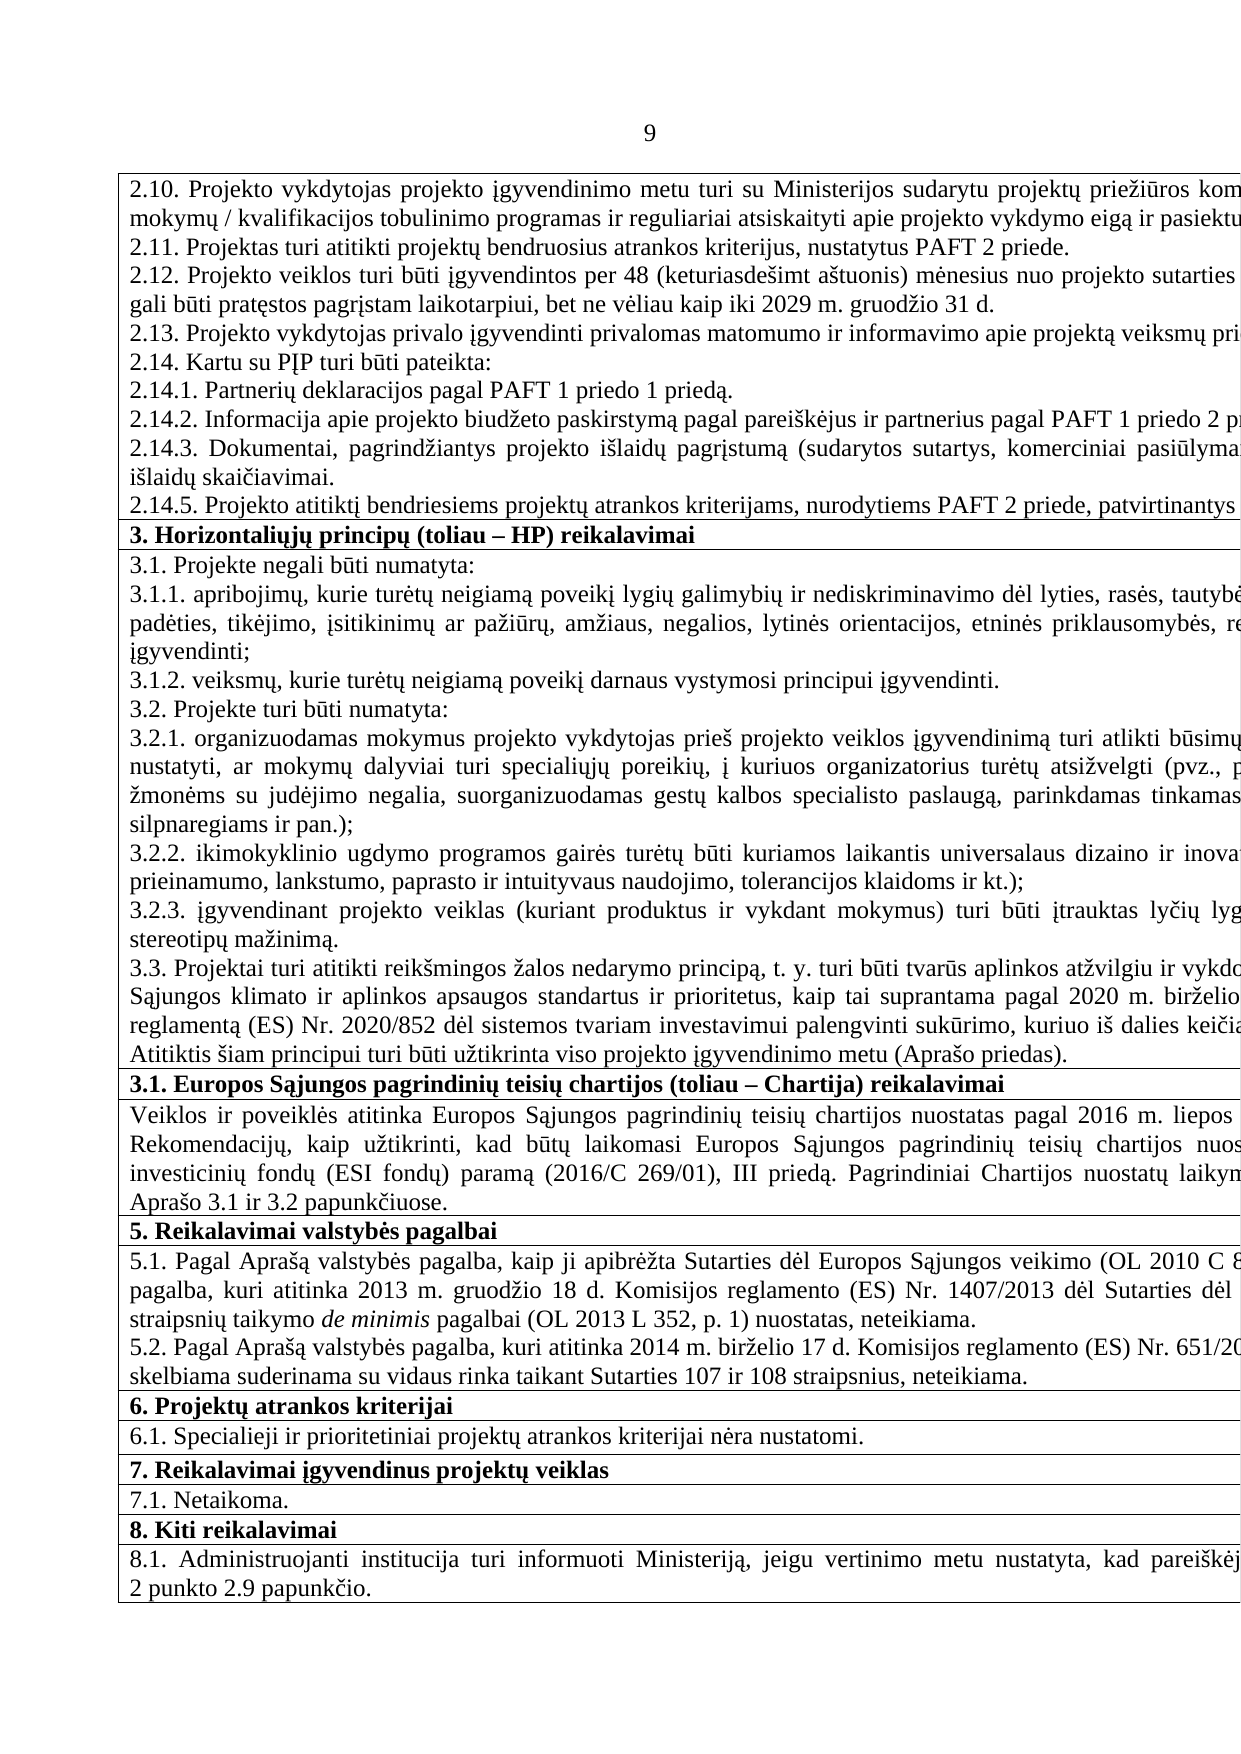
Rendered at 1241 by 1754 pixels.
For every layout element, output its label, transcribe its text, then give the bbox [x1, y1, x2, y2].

table_cell 2.1. Galimas pareiškėjas – Nacionalinė švietimo agentūra (toliau – Pareiškėjas). 2.2. Galimi projekto partneriai – juridiniai asmenys, veikiantys švietimo srityje. 2.3. Galima projekto tikslinė grupė – pedagogai, švietimo įstaigų vadovai, kiti švietimo sistemos specialistai, ikimokyklinio ugdymo amžiaus vaikai, jų tėvai ir (ar) globėjai, viešojo administravimo institucijų specialistai. 2.4. Pagal Aprašą remiama veikla – Ikimokyklinio ugdymo programos gairių perengimas bei mokytojų kvalifikacijos ugdymo turinio įgyvendinimo bei vaikų vertinimo klausimais tobulinimas: 2.4.1. Ikimokyklinio ugdymo programos gairių parengimas, ikimokyklinio amžiaus vaikų pasiekimų aprašo atnaujinimas ir įrankio ankstyvajam vaiko poreikių įvertinimui ir nuoseklaus ir konstruktyvaus grįžtamojo ryšio apie vaiko ugdymą(si) ir individualią pažangą tėvams (globėjams) suteikimui parengimas, rekomendacijų praktikams parengimas. 2.4.2. Ikimokyklinio ugdymo pedagogų, švietimo sistemos specialistų ir vadovų bei viešojo administravimo institucijų specialistų, susijusių su kokybiško ikimokyklinio ugdymo užtikrinimu ir jo prieinamumo didinimu, kvalifikacijos tobulinimas (įskaitant mokymo programų parengimą). 2.4.3. Ankstesnės ir platesnės įtraukties į švietimo sistemą skatinimo informacinės – socialinės kampanijos parengimas ir vykdymas. 2.5. Aprašo 2.4 papunktyje nurodytos finansuojamos veiklos visos poveiklės turi būti numatytos viename projekte. 2.6. Pagal Aprašą teikiamo finansavimo forma – dotacija. 2.7. Pagal Aprašą projektui įgyvendinti skiriama iki 4 700 000 EUR (keturių milijonų septynių šimtų tūkstančių eurų), iš kurių: - iki 3 534 400 EUR (trijų milijonų penkių šimtų trisdešimt keturių tūkstančių keturių šimtų eurų) Europos socialinio fondo + lėšų, iš kurių Sostinės regionui iki 658 000 EUR (šešių šimtų penkiasdešimt aštuonių tūkstančių eurų) ir Vidurio ir vakarų Lietuvos regionui iki 2 876 400 EUR (dviejų milijonų aštuonių šimtų septyniasdešimt šešių tūkstančiai keturių šimtų eurų), - iki 1 165 600 EUR (vieno milijono šimto šešiasdešimt penkių tūkstančių šešių šimtų eurų) Europos Sąjungos bendrojo finansavimo lėšų, iš kurių Sostinės regionui iki 658 000 EUR (šešių šimtų penkiasdešimt aštuonių tūkstančių eurų) ir Vidurio ir vakarų Lietuvos regionui iki 507 600 EUR (penkių šimtų septynių tūkstančių šešių šimtų eurų). 2.8. Pagal Aprašą įgyvendinamas vienas projektas bendrai Sostinės ir Vidurio ir vakarų Lietuvos regionuose, projekto išlaidas Aprašo 2.4 punkte nurodytoms veikloms paskirstant santykiu Sostinės regionui 28 proc. ir Vidurio ir vakarų Lietuvos regionui 72 proc. 2.9. Pareiškėjas, prieš teikdamas projekto įgyvendinimo planą (toliau – PĮP) Administruojančiai institucijai, turi suderinti jį su Ministerija. 2.10. Projekto vykdytojas projekto įgyvendinimo metu turi su Ministerijos sudarytu projektų priežiūros komitetu suderinti projekto metu vykdomų mokymų / kvalifikacijos tobulinimo programas ir reguliariai atsiskaityti apie projekto vykdymo eigą ir pasiektus rezultatus. 2.11. Projektas turi atitikti projektų bendruosius atrankos kriterijus, nustatytus PAFT 2 priede. 2.12. Projekto veiklos turi būti įgyvendintos per 48 (keturiasdešimt aštuonis) mėnesius nuo projekto sutarties įsigaliojimo. Prireikus projekto veiklos gali būti pratęstos pagrįstam laikotarpiui, bet ne vėliau kaip iki 2029 m. gruodžio 31 d. 2.13. Projekto vykdytojas privalo įgyvendinti privalomas matomumo ir informavimo apie projektą veiksmų priemones, nustatytas PAFT. 2.14. Kartu su PĮP turi būti pateikta: 2.14.1. Partnerių deklaracijos pagal PAFT 1 priedo 1 priedą. 2.14.2. Informacija apie projekto biudžeto paskirstymą pagal pareiškėjus ir partnerius pagal PAFT 1 priedo 2 priedą. 2.14.3. Dokumentai, pagrindžiantys projekto išlaidų pagrįstumą (sudarytos sutartys, komerciniai pasiūlymai, nuorodos į rinkoje esančias kainas), išlaidų skaičiavimai. 2.14.5. Projekto atitiktį bendriesiems projektų atrankos kriterijams, nurodytiems PAFT 2 priede, patvirtinantys dokumentai. [119, 174, 1240, 519]
table_cell 8.1. Administruojanti institucija turi informuoti Ministeriją, jeigu vertinimo metu nustatyta, kad pareiškėjo pateiktas PĮP neatitinka šio Aprašo 2 punkto 2.9 papunkčio. 8.2. Projekto įgyvendinimo priežiūrai užtikrinti ir iškilusiems projekto įgyvendinimo klausimams spręsti Ministerija sudarys Projektų priežiūros komitetą. [119, 1545, 1240, 1602]
table_cell 3.1. Europos Sąjungos pagrindinių teisių chartijos (toliau – Chartija) reikalavimai [119, 1069, 1240, 1099]
table_cell Veiklos ir poveiklės atitinka Europos Sąjungos pagrindinių teisių chartijos nuostatas pagal 2016 m. liepos 23 d. Europos Komisijos pranešimą – Rekomendacijų, kaip užtikrinti, kad būtų laikomasi Europos Sąjungos pagrindinių teisių chartijos nuostatų skirstant Europos struktūrinių ir investicinių fondų (ESI fondų) paramą (2016/C 269/01), III priedą. Pagrindiniai Chartijos nuostatų laikymuisi taikomi reikalavimai aprašyti šio Aprašo 3.1 ir 3.2 papunkčiuose. [119, 1100, 1240, 1215]
table_cell 5.1. Pagal Aprašą valstybės pagalba, kaip ji apibrėžta Sutarties dėl Europos Sąjungos veikimo (OL 2010 C 83, p. 47) 107 straipsnyje ir de minimis pagalba, kuri atitinka 2013 m. gruodžio 18 d. Komisijos reglamento (ES) Nr. 1407/2013 dėl Sutarties dėl Europos Sąjungos veikimo 107 ir 108 straipsnių taikymo de minimis pagalbai (OL 2013 L 352, p. 1) nuostatas, neteikiama. 5.2. Pagal Aprašą valstybės pagalba, kuri atitinka 2014 m. birželio 17 d. Komisijos reglamento (ES) Nr. 651/2014, kuriuo tam tikrų kategorijų pagalba skelbiama suderinama su vidaus rinka taikant Sutarties 107 ir 108 straipsnius, neteikiama. [119, 1246, 1240, 1390]
table_cell 7.1. Netaikoma. [119, 1485, 1240, 1514]
table_cell 3.1. Projekte negali būti numatyta: 3.1.1. apribojimų, kurie turėtų neigiamą poveikį lygių galimybių ir nediskriminavimo dėl lyties, rasės, tautybės, pilietybės, kalbos, kilmės, socialinės padėties, tikėjimo, įsitikinimų ar pažiūrų, amžiaus, negalios, lytinės orientacijos, etninės priklausomybės, religijos ar kitais pagrindais principams įgyvendinti; 3.1.2. veiksmų, kurie turėtų neigiamą poveikį darnaus vystymosi principui įgyvendinti. 3.2. Projekte turi būti numatyta: 3.2.1. organizuodamas mokymus projekto vykdytojas prieš projekto veiklos įgyvendinimą turi atlikti būsimų mokymų dalyvių apklausą, siekdamas nustatyti, ar mokymų dalyviai turi specialiųjų poreikių, į kuriuos organizatorius turėtų atsižvelgti (pvz., parinkdamas mokymų vietą, prieinamą žmonėms su judėjimo negalia, suorganizuodamas gestų kalbos specialisto paslaugą, parinkdamas tinkamas mokomąsias priemones akliesiems ar silpnaregiams ir pan.); 3.2.2. ikimokyklinio ugdymo programos gairės turėtų būti kuriamos laikantis universalaus dizaino ir inovatyvumo (kūrybingumo) principų (pvz.: prieinamumo, lankstumo, paprasto ir intuityvaus naudojimo, tolerancijos klaidoms ir kt.); 3.2.3. įgyvendinant projekto veiklas (kuriant produktus ir vykdant mokymus) turi būti įtrauktas lyčių lygybės aspektas, pvz., temos apie lyčių stereotipų mažinimą. 3.3. Projektai turi atitikti reikšmingos žalos nedarymo principą, t. y. turi būti tvarūs aplinkos atžvilgiu ir vykdomi visapusiškai atsižvelgiant į Europos Sąjungos klimato ir aplinkos apsaugos standartus ir prioritetus, kaip tai suprantama pagal 2020 m. birželio 18 d. Europos Parlamento ir Tarybos reglamentą (ES) Nr. 2020/852 dėl sistemos tvariam investavimui palengvinti sukūrimo, kuriuo iš dalies keičiamas Reglamentas (ES) Nr. 2019/2088. Atitiktis šiam principui turi būti užtikrinta viso projekto įgyvendinimo metu (Aprašo priedas). [119, 550, 1240, 1068]
table_cell 7. Reikalavimai įgyvendinus projektų veiklas [119, 1455, 1240, 1484]
table_cell 3. Horizontaliųjų principų (toliau – HP) reikalavimai [119, 520, 1240, 549]
table_cell 5. Reikalavimai valstybės pagalbai [119, 1216, 1240, 1245]
table_cell 8. Kiti reikalavimai [119, 1515, 1240, 1543]
table_cell 6.1. Specialieji ir prioritetiniai projektų atrankos kriterijai nėra nustatomi. [119, 1421, 1240, 1454]
table_cell 6. Projektų atrankos kriterijai [119, 1391, 1240, 1420]
